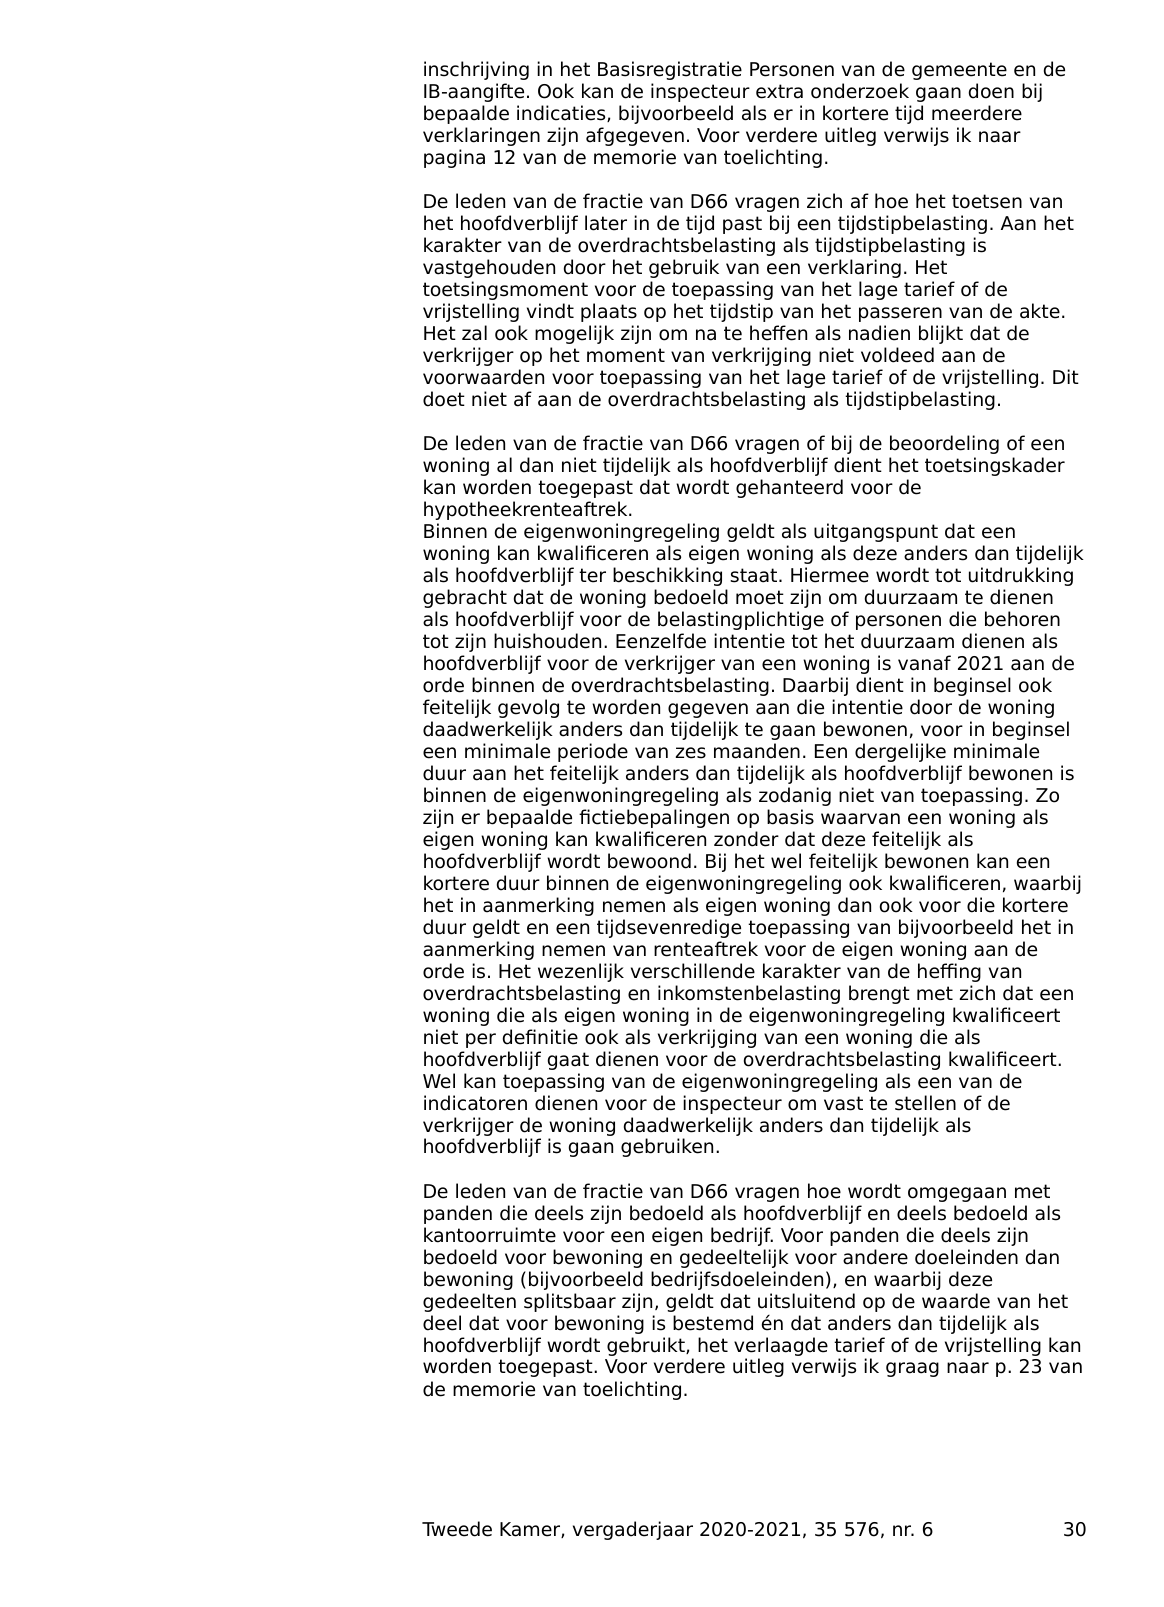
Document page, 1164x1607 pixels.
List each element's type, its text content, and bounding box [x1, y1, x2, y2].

text De leden van de fractie van D66 vragen of bij de beoordeling of een woning al dan niet tijdelijk als hoofdverblijf dient het toetsingskader kan worden toegepast dat wordt gehanteerd voor de hypotheekrenteaftrek. [422, 433, 1087, 521]
text De leden van de fractie van D66 vragen hoe wordt omgegaan met panden die deels zijn bedoeld als hoofdverblijf en deels bedoeld als kantoorruimte voor een eigen bedrijf. Voor panden die deels zijn bedoeld voor bewoning en gedeeltelijk voor andere doeleinden dan bewoning (bijvoorbeeld bedrijfsdoeleinden), en waarbij deze gedeelten splitsbaar zijn, geldt dat uitsluitend op de waarde van het deel dat voor bewoning is bestemd én dat anders dan tijdelijk als hoofdverblijf wordt gebruikt, het verlaagde tarief of de vrijstelling kan worden toegepast. Voor verdere uitleg verwijs ik graag naar p. 23 van de memorie van toelichting. [422, 1181, 1087, 1400]
text De leden van de fractie van D66 vragen zich af hoe het toetsen van het hoofdverblijf later in de tijd past bij een tijdstipbelasting. Aan het karakter van de overdrachtsbelasting als tijdstipbelasting is vastgehouden door het gebruik van een verklaring. Het toetsingsmoment voor de toepassing van het lage tarief of de vrijstelling vindt plaats op het tijdstip van het passeren van de akte. Het zal ook mogelijk zijn om na te heffen als nadien blijkt dat de verkrijger op het moment van verkrijging niet voldeed aan de voorwaarden voor toepassing van het lage tarief of de vrijstelling. Dit doet niet af aan de overdrachtsbelasting als tijdstipbelasting. [422, 191, 1087, 411]
text Binnen de eigenwoningregeling geldt als uitgangspunt dat een woning kan kwalificeren als eigen woning als deze anders dan tijdelijk als hoofdverblijf ter beschikking staat. Hiermee wordt tot uitdrukking gebracht dat de woning bedoeld moet zijn om duurzaam te dienen als hoofdverblijf voor de belastingplichtige of personen die behoren tot zijn huishouden. Eenzelfde intentie tot het duurzaam dienen als hoofdverblijf voor de verkrijger van een woning is vanaf 2021 aan de orde binnen de overdrachtsbelasting. Daarbij dient in beginsel ook feitelijk gevolg te worden gegeven aan die intentie door de woning daadwerkelijk anders dan tijdelijk te gaan bewonen, voor in beginsel een minimale periode van zes maanden. Een dergelijke minimale duur aan het feitelijk anders dan tijdelijk als hoofdverblijf bewonen is binnen de eigenwoningregeling als zodanig niet van toepassing. Zo zijn er bepaalde fictiebepalingen op basis waarvan een woning als eigen woning kan kwalificeren zonder dat deze feitelijk als hoofdverblijf wordt bewoond. Bij het wel feitelijk bewonen kan een kortere duur binnen de eigenwoningregeling ook kwalificeren, waarbij het in aanmerking nemen als eigen woning dan ook voor die kortere duur geldt en een tijdsevenredige toepassing van bijvoorbeeld het in aanmerking nemen van renteaftrek voor de eigen woning aan de orde is. Het wezenlijk verschillende karakter van de heffing van overdrachtsbelasting en inkomstenbelasting brengt met zich dat een woning die als eigen woning in de eigenwoningregeling kwalificeert niet per definitie ook als verkrijging van een woning die als hoofdverblijf gaat dienen voor de overdrachtsbelasting kwalificeert. Wel kan toepassing van de eigenwoningregeling als een van de indicatoren dienen voor de inspecteur om vast te stellen of de verkrijger de woning daadwerkelijk anders dan tijdelijk als hoofdverblijf is gaan gebruiken. [422, 521, 1087, 1158]
text inschrijving in het Basisregistratie Personen van de gemeente en de IB-aangifte. Ook kan de inspecteur extra onderzoek gaan doen bij bepaalde indicaties, bijvoorbeeld als er in kortere tijd meerdere verklaringen zijn afgegeven. Voor verdere uitleg verwijs ik naar pagina 12 van de memorie van toelichting. [422, 59, 1087, 169]
